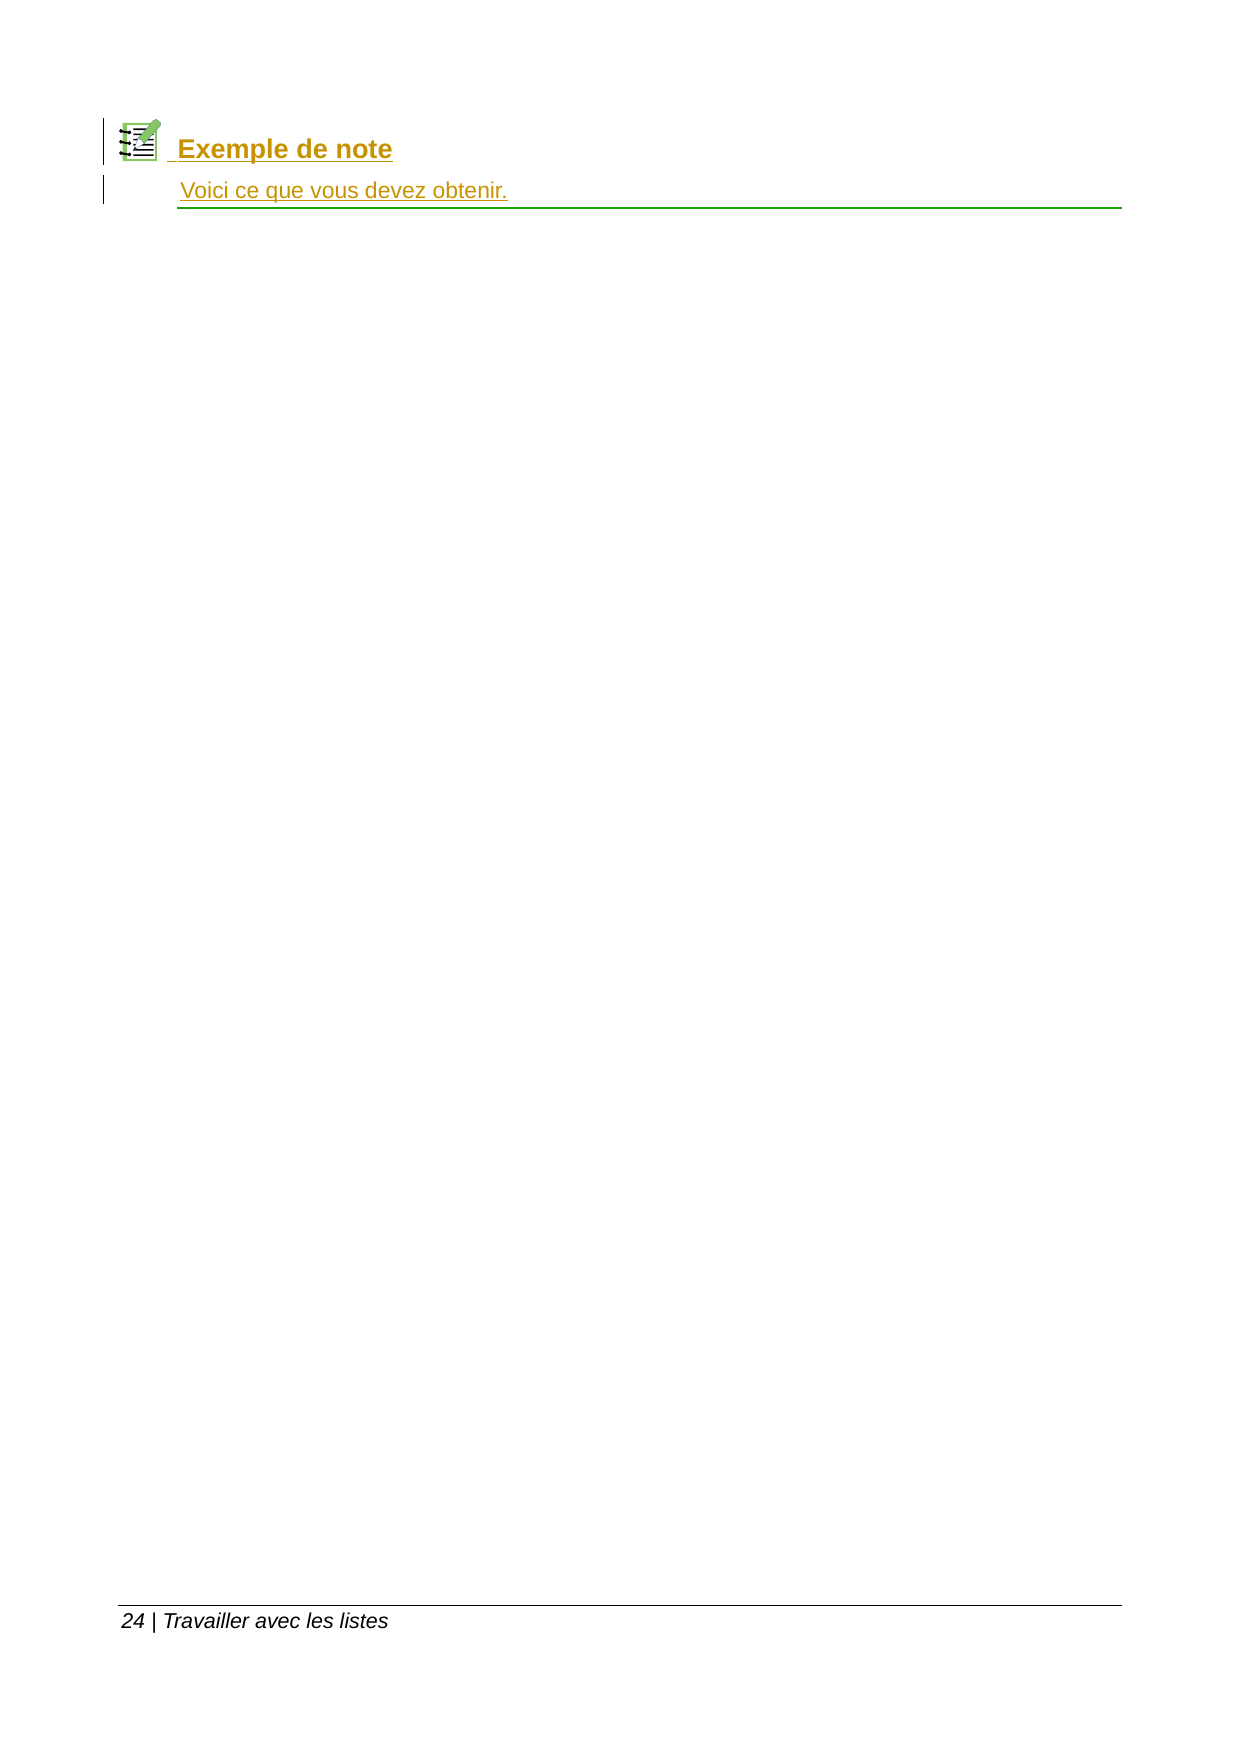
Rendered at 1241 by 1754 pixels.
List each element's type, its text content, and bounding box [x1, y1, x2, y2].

text Voici ce que vous devez obtenir. [177, 172, 1122, 207]
subtitle Exemple de note [118, 118, 1122, 164]
